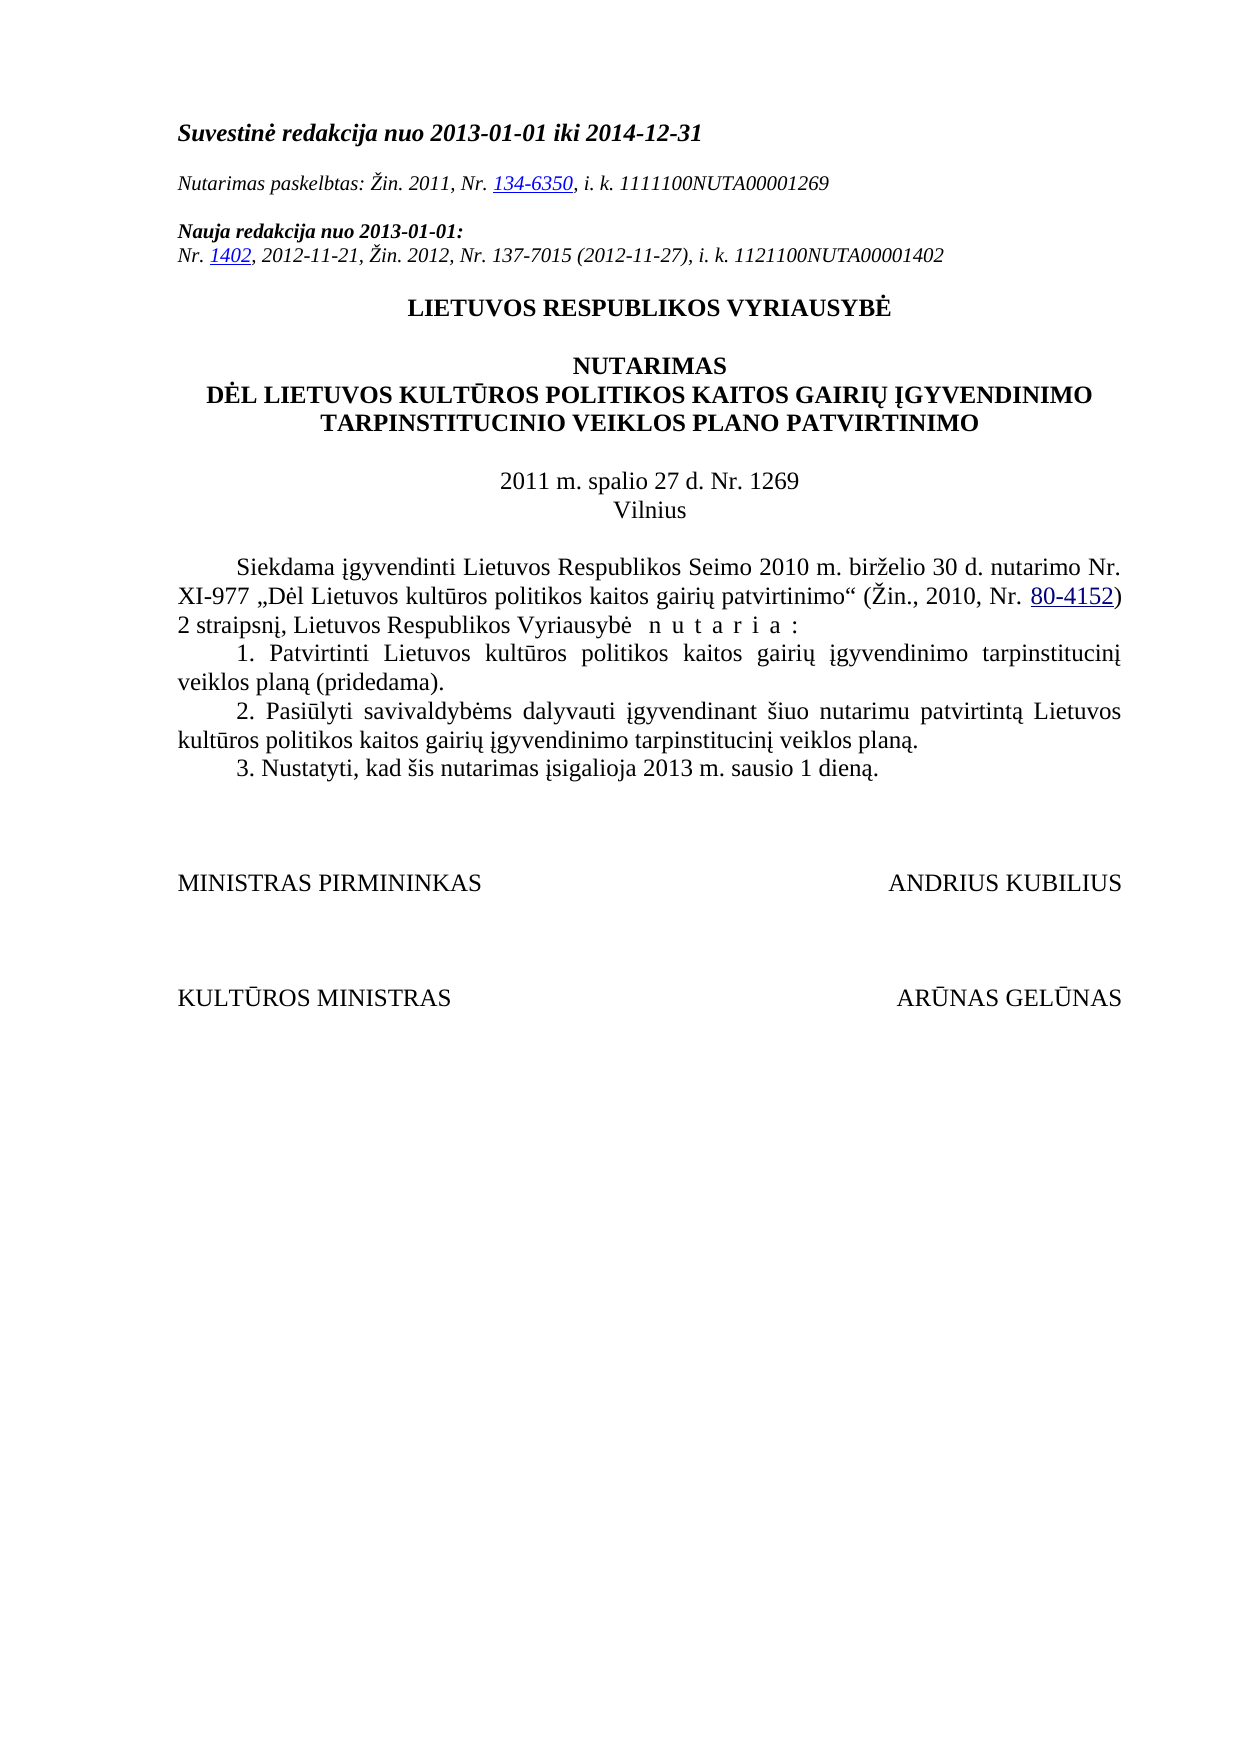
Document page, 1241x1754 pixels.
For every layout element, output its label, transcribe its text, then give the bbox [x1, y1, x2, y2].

text Siekdama įgyvendinti Lietuvos Respublikos Seimo 2010 m. birželio 30 d. nutarimo Nr. XI-977 „Dėl Lietuvos kultūros politikos kaitos gairių patvirtinimo“ (Žin., 2010, Nr. 80-4152) 2 straipsnį, Lietuvos Respublikos Vyriausybė nutaria: [177, 552, 1122, 638]
text DĖL LIETUVOS KULTŪROS POLITIKOS KAITOS GAIRIŲ ĮGYVENDINIMO TARPINSTITUCINIO VEIKLOS PLANO PATVIRTINIMO [177, 380, 1122, 437]
text 1. Patvirtinti Lietuvos kultūros politikos kaitos gairių įgyvendinimo tarpinstitucinį veiklos planą (pridedama). [177, 638, 1122, 696]
text Vilnius [177, 495, 1122, 523]
text LIETUVOS RESPUBLIKOS VYRIAUSYBĖ [177, 293, 1122, 322]
text 2. Pasiūlyti savivaldybėms dalyvauti įgyvendinant šiuo nutarimu patvirtintą Lietuvos kultūros politikos kaitos gairių įgyvendinimo tarpinstitucinį veiklos planą. [177, 696, 1122, 753]
text Nutarimas paskelbtas: Žin. 2011, Nr. 134-6350, i. k. 1111100NUTA00001269 [177, 171, 1122, 195]
text MINISTRAS PIRMININKAS ANDRIUS KUBILIUS [177, 868, 1122, 897]
text NUTARIMAS [177, 351, 1122, 380]
text Nauja redakcija nuo 2013-01-01: [177, 219, 1122, 243]
text 2011 m. spalio 27 d. Nr. 1269 [177, 466, 1122, 495]
text 3. Nustatyti, kad šis nutarimas įsigalioja 2013 m. sausio 1 dieną. [177, 753, 1122, 782]
text Suvestinė redakcija nuo 2013-01-01 iki 2014-12-31 [177, 118, 1122, 147]
text KULTŪROS MINISTRAS ARŪNAS GELŪNAS [177, 983, 1122, 1012]
text Nr. 1402, 2012-11-21, Žin. 2012, Nr. 137-7015 (2012-11-27), i. k. 1121100NUTA00001402 [177, 243, 1122, 267]
